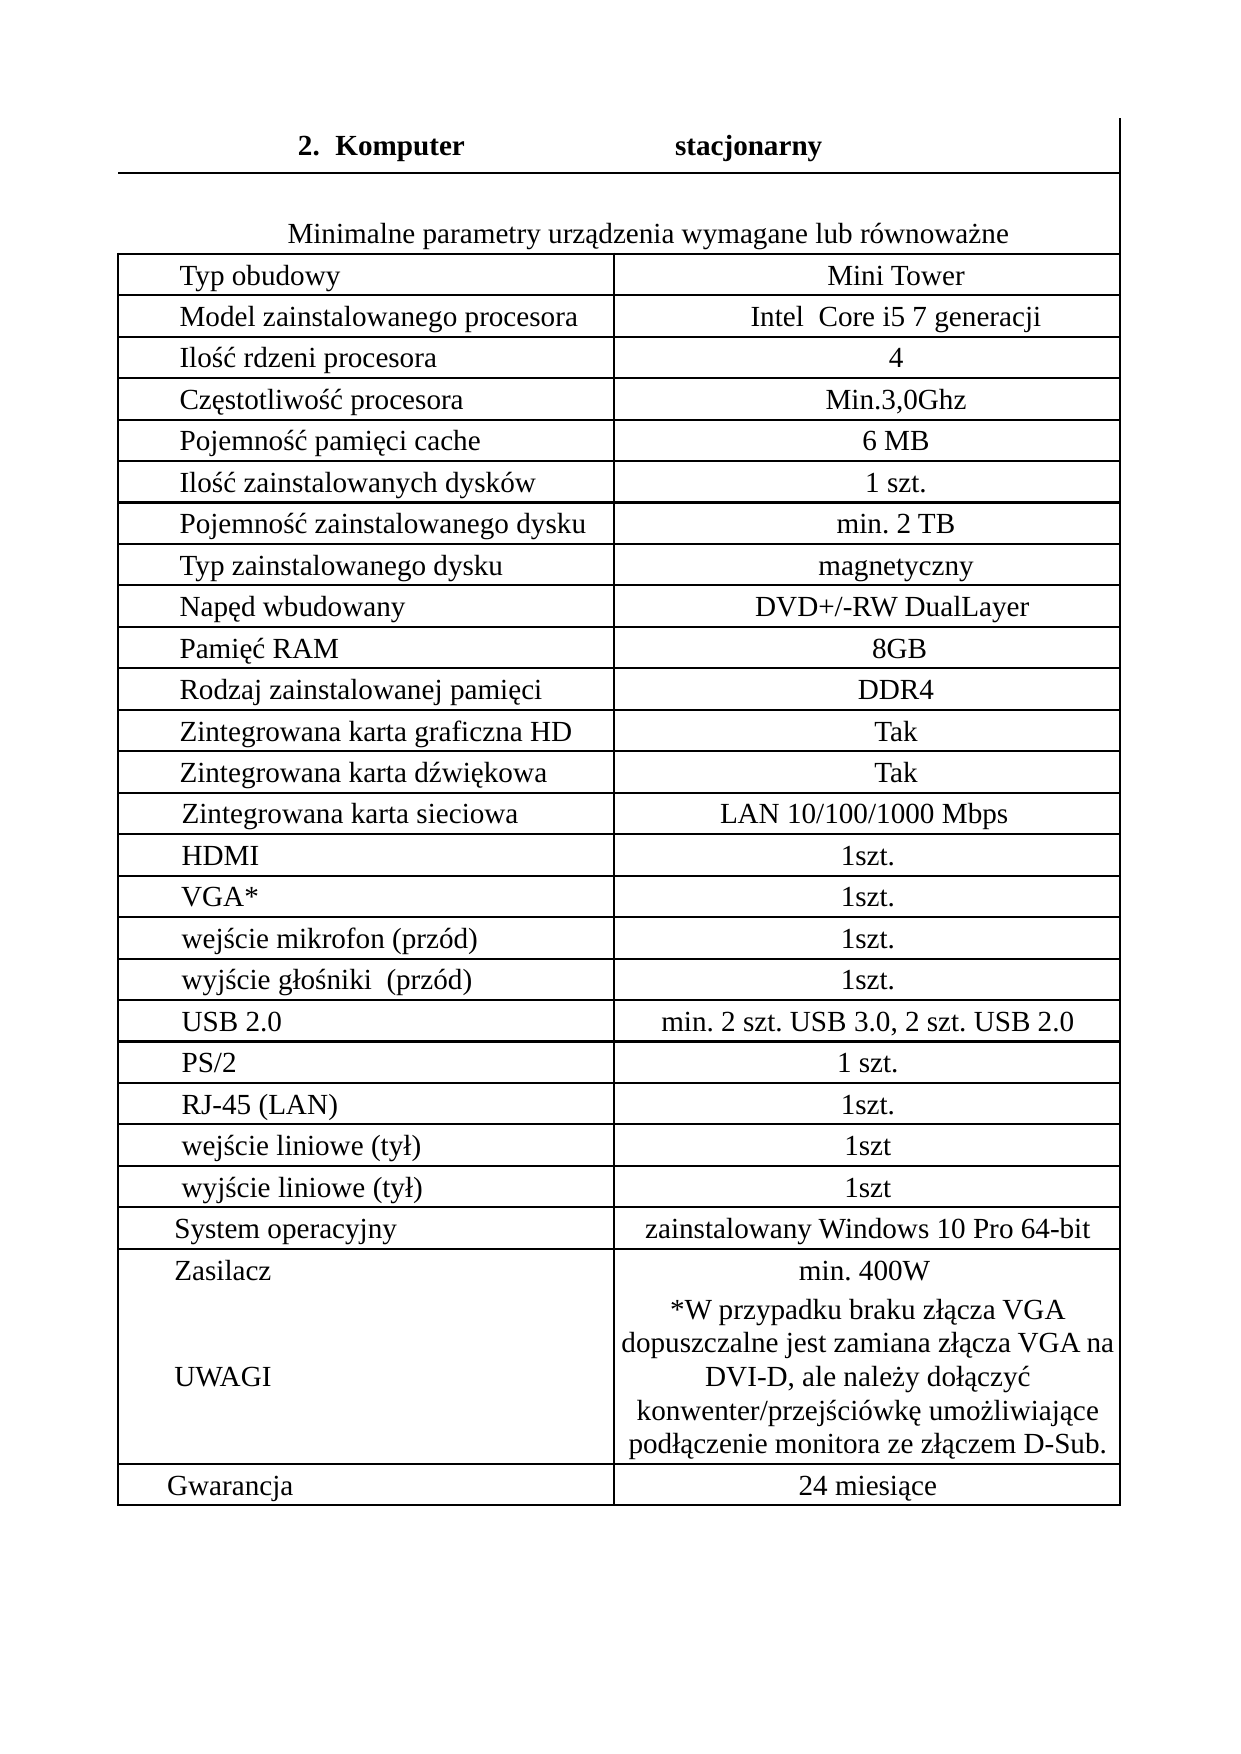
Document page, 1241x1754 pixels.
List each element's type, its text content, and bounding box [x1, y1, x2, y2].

table_cell 1szt [615, 1125, 1119, 1165]
table_cell LAN 10/100/1000 Mbps [615, 794, 1119, 833]
table_cell Minimalne parametry urządzenia wymagane lub równoważne [118, 213, 1119, 253]
table_cell 1 szt. [615, 1043, 1119, 1082]
table_cell Typ obudowy [119, 255, 613, 294]
table_cell Min.3,0Ghz [615, 379, 1119, 418]
table_cell UWAGI [119, 1289, 613, 1463]
table_cell DVD+/-RW DualLayer [615, 586, 1119, 626]
table_cell Model zainstalowanego procesora [119, 296, 613, 336]
table_cell Zintegrowana karta dźwiękowa [119, 752, 613, 792]
table_cell Ilość zainstalowanych dysków [119, 462, 613, 501]
table_cell 1szt. [615, 835, 1119, 874]
table_cell Częstotliwość procesora [119, 379, 613, 418]
table_cell DDR4 [615, 669, 1119, 709]
table_cell 4 [615, 338, 1119, 377]
table_header stacjonarny [614, 118, 1119, 172]
table_cell Napęd wbudowany [119, 586, 613, 626]
table_cell 6 MB [615, 421, 1119, 460]
table_cell Pojemność zainstalowanego dysku [119, 504, 613, 543]
table_cell 1szt. [615, 960, 1119, 999]
table_cell 1szt. [615, 877, 1119, 916]
table_cell min. 2 szt. USB 3.0, 2 szt. USB 2.0 [615, 1001, 1119, 1040]
table_cell Pojemność pamięci cache [119, 421, 613, 460]
table_cell 1szt. [615, 918, 1119, 957]
table_cell 1 szt. [615, 462, 1119, 501]
table_cell magnetyczny [615, 545, 1119, 584]
table_cell wyjście głośniki (przód) [119, 960, 613, 999]
table_cell Pamięć RAM [119, 628, 613, 667]
table_cell Zintegrowana karta graficzna HD [119, 711, 613, 750]
table_cell min. 400W [615, 1250, 1119, 1289]
table_cell Rodzaj zainstalowanej pamięci [119, 669, 613, 709]
table_cell [118, 174, 1119, 213]
table_cell 1szt. [615, 1084, 1119, 1123]
table_cell Intel Core i5 7 generacji [615, 296, 1119, 336]
table_cell 24 miesiące [615, 1465, 1119, 1504]
table_cell Tak [615, 711, 1119, 750]
table_cell Ilość rdzeni procesora [119, 338, 613, 377]
table_cell 8GB [615, 628, 1119, 667]
table_cell Gwarancja [119, 1465, 613, 1504]
table_cell PS/2 [119, 1043, 613, 1082]
table_cell Typ zainstalowanego dysku [119, 545, 613, 584]
table_cell RJ-45 (LAN) [119, 1084, 613, 1123]
table_cell System operacyjny [119, 1208, 613, 1248]
table_cell Zintegrowana karta sieciowa [119, 794, 613, 833]
table_cell zainstalowany Windows 10 Pro 64-bit [615, 1208, 1119, 1248]
table_cell wejście liniowe (tył) [119, 1125, 613, 1165]
table_cell min. 2 TB [615, 504, 1119, 543]
table_cell VGA* [119, 877, 613, 916]
table_cell wyjście liniowe (tył) [119, 1167, 613, 1206]
table_cell Zasilacz [119, 1250, 613, 1289]
table_cell *W przypadku braku złącza VGA dopuszczalne jest zamiana złącza VGA na DVI-D, ale należy dołączyć konwenter/przejściówkę umożliwiające podłączenie monitora ze złączem D-Sub. [615, 1289, 1119, 1463]
table_cell 1szt [615, 1167, 1119, 1206]
table_cell USB 2.0 [119, 1001, 613, 1040]
table_header Komputer [118, 118, 613, 172]
table_cell Tak [615, 752, 1119, 792]
table_cell Mini Tower [615, 255, 1119, 294]
table_cell HDMI [119, 835, 613, 874]
table_cell wejście mikrofon (przód) [119, 918, 613, 957]
